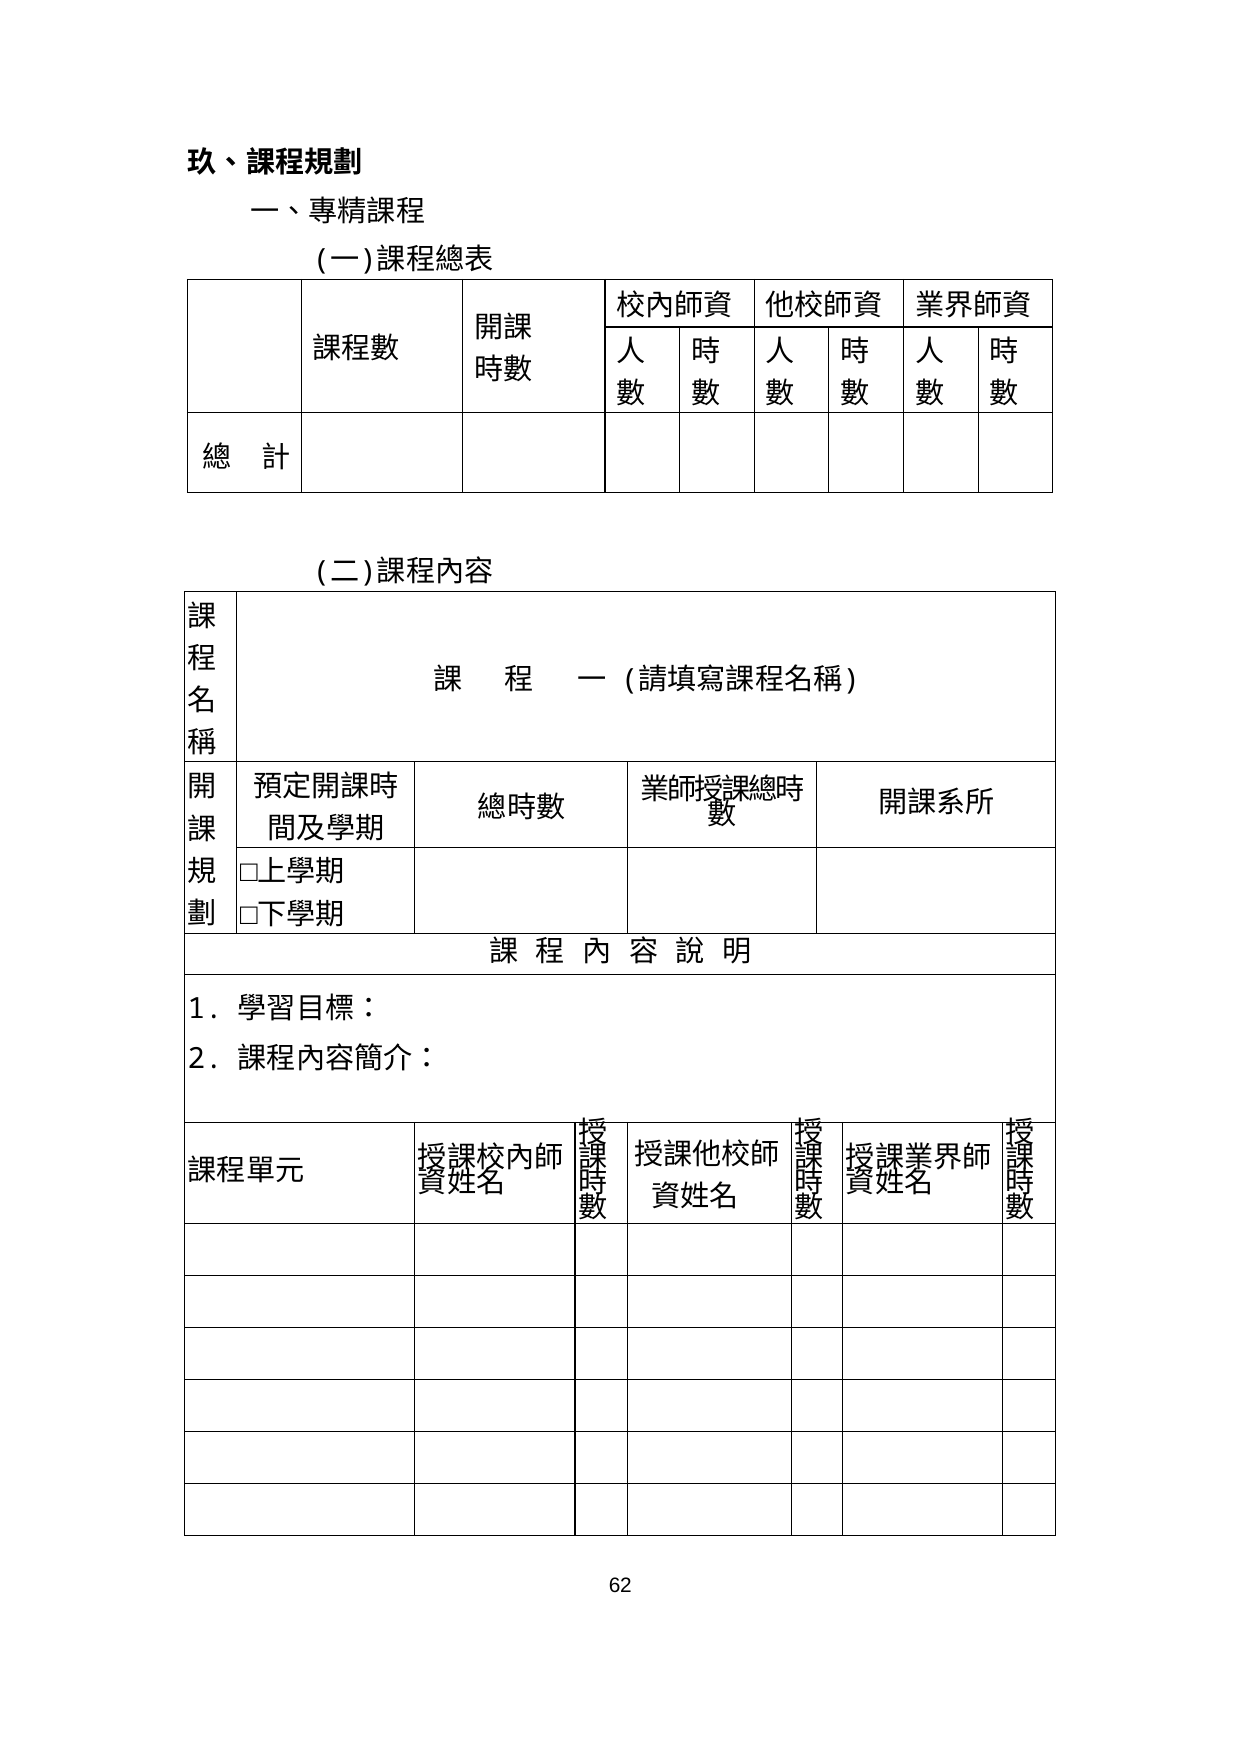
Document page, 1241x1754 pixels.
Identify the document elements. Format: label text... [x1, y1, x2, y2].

table_header 課程數 [302, 280, 462, 412]
table_cell [628, 1380, 791, 1431]
table_cell 預定開課時間及學期 [237, 762, 414, 847]
table_cell [576, 1484, 627, 1535]
table_cell [185, 1380, 414, 1431]
table_header 課程 名稱 [185, 592, 236, 761]
table_cell [792, 1380, 842, 1431]
table_cell 時數 [829, 328, 903, 412]
table_cell [185, 1224, 414, 1275]
table_cell 學習目標： 課程內容簡介： [185, 975, 1055, 1122]
table_cell [415, 1224, 574, 1275]
table_cell [1003, 1276, 1055, 1327]
table_header 業界師資 [904, 280, 1052, 326]
table_cell 時數 [680, 328, 754, 412]
table_cell [185, 1276, 414, 1327]
table_header 開課 時數 [463, 280, 604, 412]
table_cell 總 計 [188, 413, 301, 492]
table_header 課程一 (請填寫課程名稱) [237, 592, 1055, 761]
table_cell [792, 1484, 842, 1535]
table_cell □上學期 □下學期 [237, 848, 414, 933]
table_header [188, 280, 301, 412]
table_cell [628, 1432, 791, 1483]
table_cell [628, 1328, 791, 1379]
table_cell 授課 時數 [1003, 1123, 1055, 1223]
table_cell 業師授課總時數 [628, 762, 816, 847]
table_cell 授課 時數 [576, 1123, 627, 1223]
table_cell [415, 1328, 574, 1379]
table_cell [843, 1432, 1002, 1483]
table_cell [829, 413, 903, 492]
table_cell [1003, 1484, 1055, 1535]
table_cell [185, 1484, 414, 1535]
table_cell [755, 413, 828, 492]
table_cell [185, 1328, 414, 1379]
table_cell 時數 [979, 328, 1052, 412]
table_cell 授課 時數 [792, 1123, 842, 1223]
table_cell [606, 413, 679, 492]
table_cell [628, 1484, 791, 1535]
table_cell [843, 1484, 1002, 1535]
table_cell [415, 848, 627, 933]
table_cell [680, 413, 754, 492]
table_cell [628, 1224, 791, 1275]
table_cell [415, 1432, 574, 1483]
text (一)課程總表 [312, 231, 1053, 279]
table_cell [843, 1380, 1002, 1431]
table_cell [817, 848, 1055, 933]
table_cell 授課他校師資姓名 [628, 1123, 791, 1223]
text 一、專精課程 [250, 183, 1053, 231]
table_cell [979, 413, 1052, 492]
table_cell [792, 1328, 842, 1379]
table_cell [1003, 1224, 1055, 1275]
table_cell [576, 1380, 627, 1431]
table_cell [1003, 1328, 1055, 1379]
table_cell [904, 413, 978, 492]
table_cell 人數 [606, 328, 679, 412]
table_cell [576, 1224, 627, 1275]
table_cell [792, 1432, 842, 1483]
table_cell 開課 規劃 [185, 762, 236, 933]
table_cell [843, 1224, 1002, 1275]
table_cell [628, 1276, 791, 1327]
table_cell 人數 [904, 328, 978, 412]
table_cell [628, 848, 816, 933]
table_cell 課程內容說明 [185, 934, 1055, 974]
table_cell 開課系所 [817, 762, 1055, 847]
table_cell [576, 1432, 627, 1483]
table_cell [576, 1328, 627, 1379]
text 玖、課程規劃 [187, 133, 1053, 183]
table_cell [1003, 1380, 1055, 1431]
table_cell 人數 [755, 328, 828, 412]
table_cell 授課業界師資姓名 [843, 1123, 1002, 1223]
table_cell [415, 1276, 574, 1327]
table_cell [415, 1380, 574, 1431]
table_header 校內師資 [606, 280, 754, 326]
table_cell [843, 1276, 1002, 1327]
table_cell [843, 1328, 1002, 1379]
table_cell [415, 1484, 574, 1535]
table_cell [792, 1276, 842, 1327]
table_cell [185, 1432, 414, 1483]
table_cell [1003, 1432, 1055, 1483]
table_header 他校師資 [755, 280, 903, 326]
table_cell [463, 413, 604, 492]
table_cell 總時數 [415, 762, 627, 847]
table_cell [576, 1276, 627, 1327]
text (二)課程內容 [312, 543, 1053, 591]
table_cell 授課校內師資姓名 [415, 1123, 574, 1223]
table_cell 課程單元 [185, 1123, 414, 1223]
table_cell [302, 413, 462, 492]
table_cell [792, 1224, 842, 1275]
